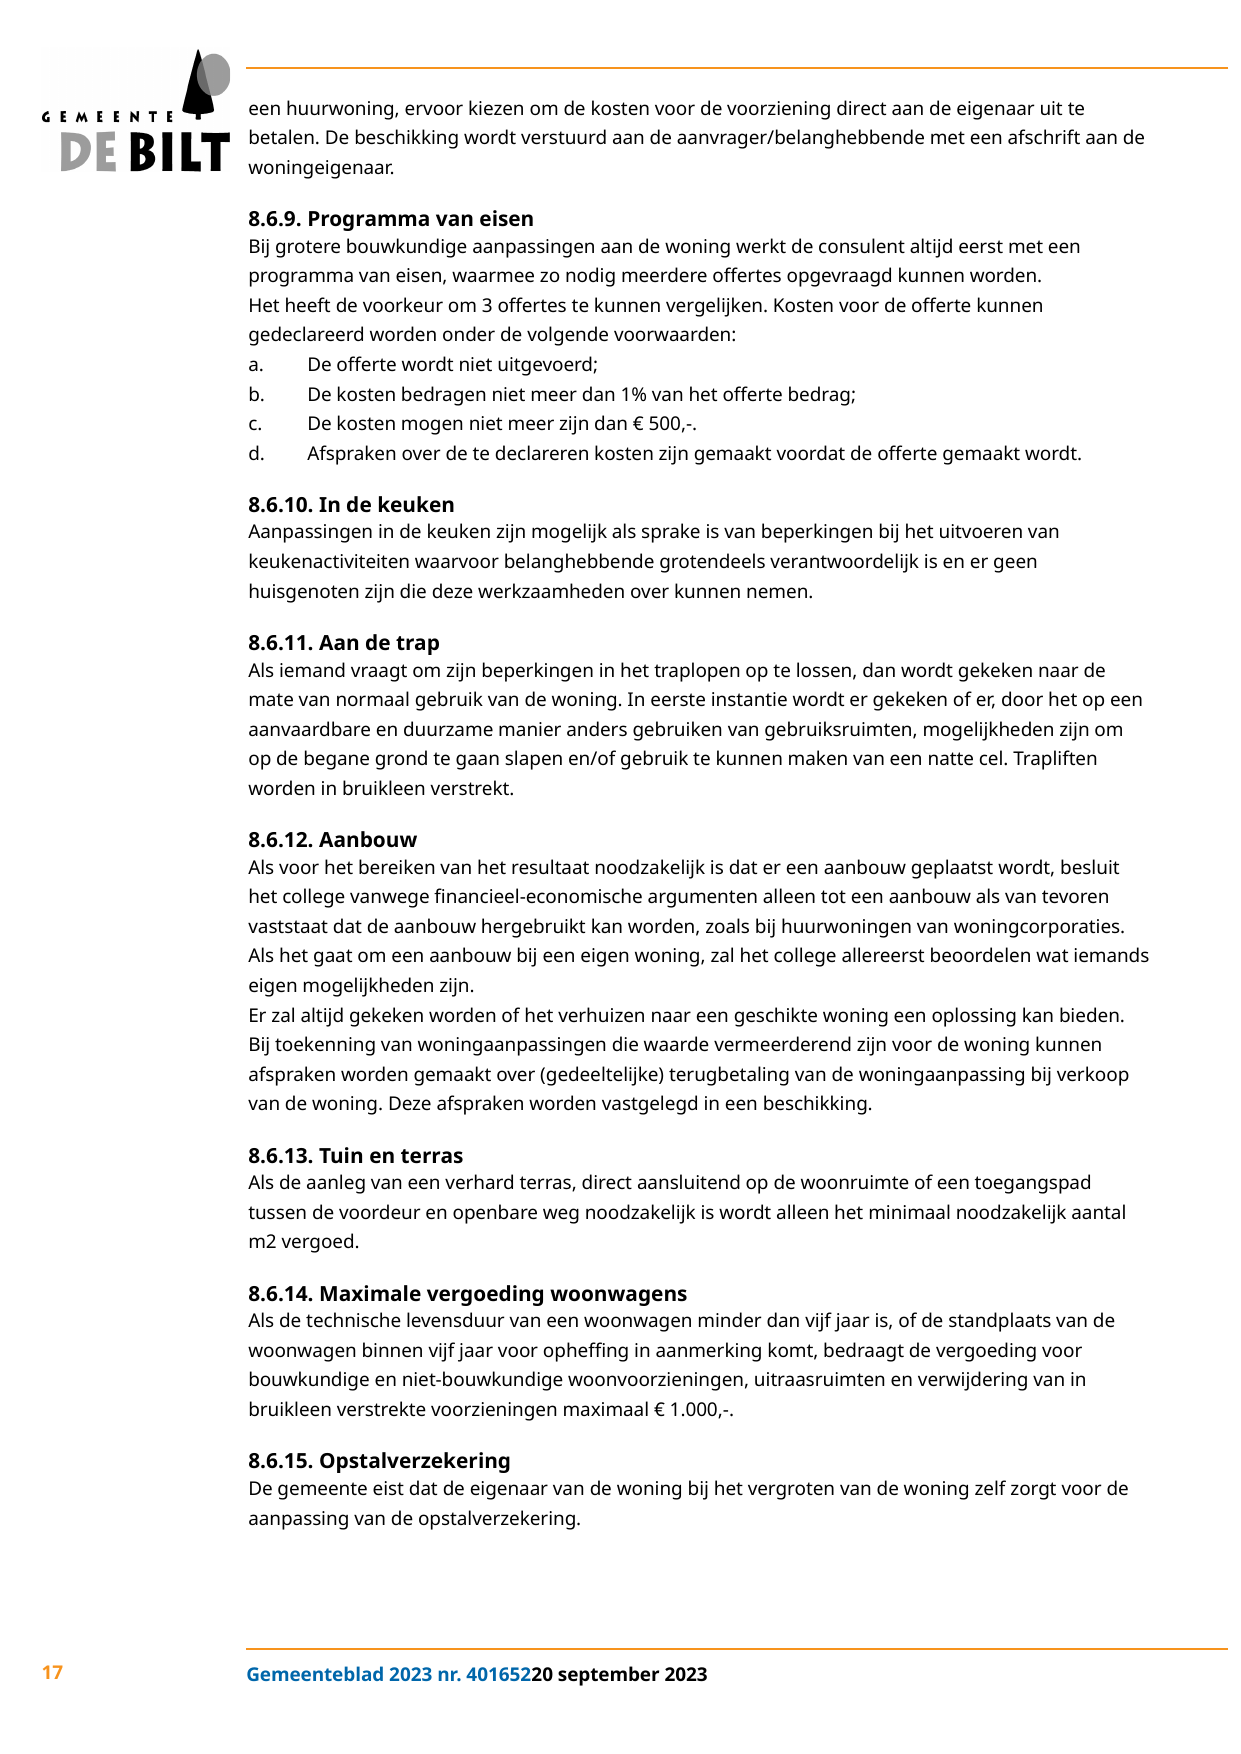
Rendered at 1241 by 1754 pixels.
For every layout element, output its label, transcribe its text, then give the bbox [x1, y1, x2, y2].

text Bij toekenning van woningaanpassingen die waarde vermeerderend zijn voor de woning kunnen afspraken worden gemaakt over (gedeeltelijke) terugbetaling van de woningaanpassing bij verkoop van de woning. Deze afspraken worden vastgelegd in een beschikking. [248, 1031, 1152, 1116]
text Aanpassingen in de keuken zijn mogelijk als sprake is van beperkingen bij het uitvoeren van keukenactiviteiten waarvoor belanghebbende grotendeels verantwoordelijk is en er geen huisgenoten zijn die deze werkzaamheden over kunnen nemen. [248, 519, 1152, 604]
text een huurwoning, ervoor kiezen om de kosten voor de voorziening direct aan de eigenaar uit te betalen. De beschikking wordt verstuurd aan de aanvrager/belanghebbende met een afschrift aan de woningeigenaar. [248, 95, 1152, 180]
text 8.6.15. Opstalverzekering [248, 1447, 1152, 1475]
text 8.6.12. Aanbouw [248, 826, 1152, 854]
list Afspraken over de te declareren kosten zijn gemaakt voordat de offerte gemaakt wordt. [248, 440, 1152, 466]
text 8.6.14. Maximale vergoeding woonwagens [248, 1279, 1152, 1307]
text Als de aanleg van een verhard terras, direct aansluitend op de woonruimte of een toegangspad tussen de voordeur en openbare weg noodzakelijk is wordt alleen het minimaal noodzakelijk aantal m2 vergoed. [248, 1169, 1152, 1254]
text 8.6.9. Programma van eisen [248, 204, 1152, 233]
text Als het gaat om een aanbouw bij een eigen woning, zal het college allereerst beoordelen wat iemands eigen mogelijkheden zijn. [248, 943, 1152, 998]
picture [41, 47, 231, 172]
list De kosten bedragen niet meer dan 1% van het offerte bedrag; [248, 381, 1152, 406]
text 8.6.10. In de keuken [248, 490, 1152, 519]
text 8.6.13. Tuin en terras [248, 1141, 1152, 1169]
text Als iemand vraagt om zijn beperkingen in het traplopen op te lossen, dan wordt gekeken naar de mate van normaal gebruik van de woning. In eerste instantie wordt er gekeken of er, door het op een aanvaardbare en duurzame manier anders gebruiken van gebruiksruimten, mogelijkheden zijn om op de begane grond te gaan slapen en/of gebruik te kunnen maken van een natte cel. Trapliften worden in bruikleen verstrekt. [248, 657, 1152, 801]
text 8.6.11. Aan de trap [248, 628, 1152, 657]
text Het heeft de voorkeur om 3 offertes te kunnen vergelijken. Kosten voor de offerte kunnen gedeclareerd worden onder de volgende voorwaarden: [248, 292, 1152, 347]
text Als de technische levensduur van een woonwagen minder dan vijf jaar is, of de standplaats van de woonwagen binnen vijf jaar voor opheffing in aanmerking komt, bedraagt de vergoeding voor bouwkundige en niet-bouwkundige woonvoorzieningen, uitraasruimten en verwijdering van in bruikleen verstrekte voorzieningen maximaal € 1.000,-. [248, 1307, 1152, 1422]
text Bij grotere bouwkundige aanpassingen aan de woning werkt de consulent altijd eerst met een programma van eisen, waarmee zo nodig meerdere offertes opgevraagd kunnen worden. [248, 233, 1152, 288]
list De offerte wordt niet uitgevoerd; [248, 351, 1152, 377]
text Er zal altijd gekeken worden of het verhuizen naar een geschikte woning een oplossing kan bieden. [248, 1002, 1152, 1028]
text Als voor het bereiken van het resultaat noodzakelijk is dat er een aanbouw geplaatst wordt, besluit het college vanwege financieel-economische argumenten alleen tot een aanbouw als van tevoren vaststaat dat de aanbouw hergebruikt kan worden, zoals bij huurwoningen van woningcorporaties. [248, 854, 1152, 939]
text De gemeente eist dat de eigenaar van de woning bij het vergroten van de woning zelf zorgt voor de aanpassing van de opstalverzekering. [248, 1475, 1152, 1530]
list De kosten mogen niet meer zijn dan € 500,-. [248, 410, 1152, 436]
